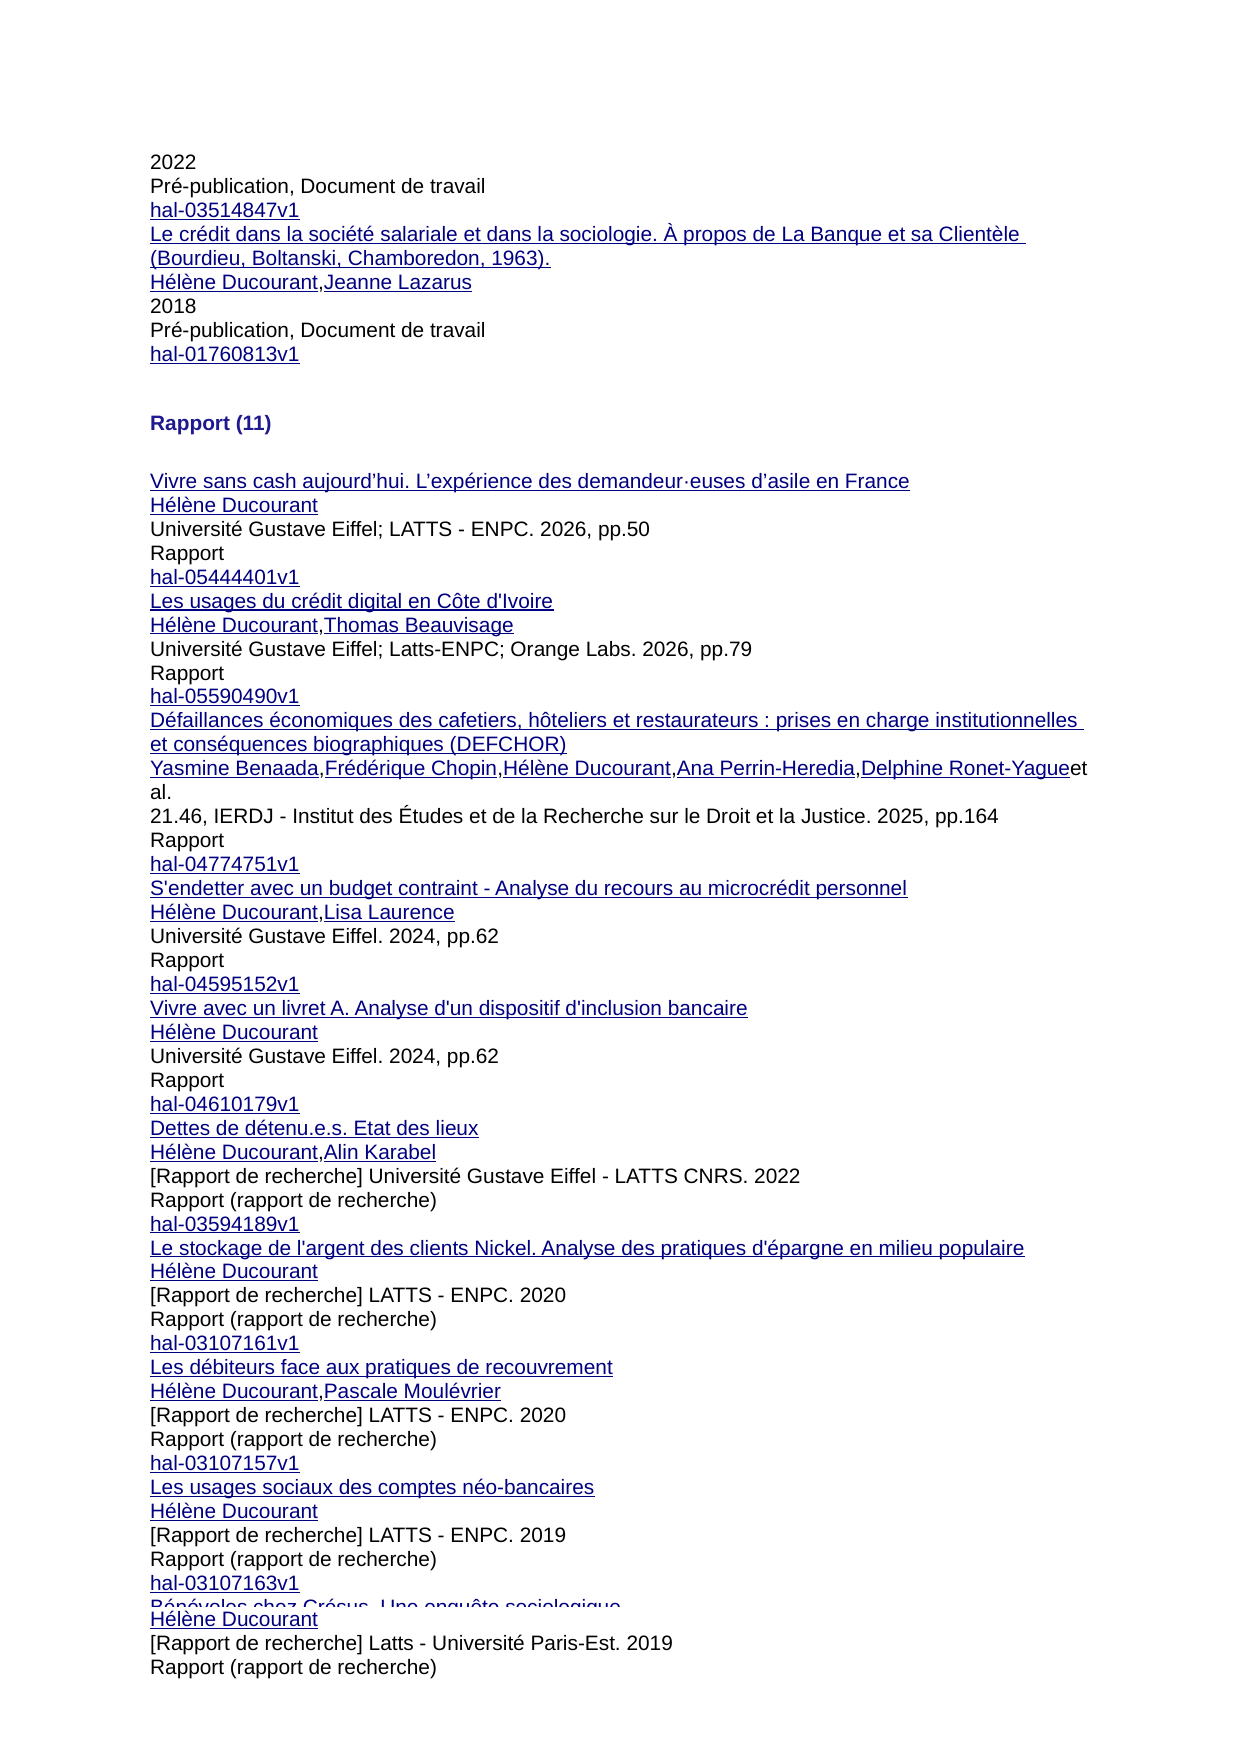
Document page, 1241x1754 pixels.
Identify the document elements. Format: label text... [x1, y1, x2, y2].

table_cell Vivre avec un livret A. Analyse d'un dispositif d'inclusion bancaire Hélène Ducourant Université Gustave Eiffel. 2024, pp.62 Rapport hal-04610179v1 [150, 996, 1090, 1116]
table_cell Les usages du crédit digital en Côte d'Ivoire Hélène Ducourant,Thomas Beauvisage Université Gustave Eiffel; Latts-ENPC; Orange Labs. 2026, pp.79 Rapport hal-05590490v1 [150, 589, 1090, 708]
table_cell Les usages sociaux des comptes néo-bancaires Hélène Ducourant [Rapport de recherche] LATTS - ENPC. 2019 Rapport (rapport de recherche) hal-03107163v1 [150, 1475, 1090, 1595]
table_header Vivre sans cash aujourd’hui. L’expérience des demandeur·euses d’asile en France Hélène Ducourant Université Gustave Eiffel; LATTS - ENPC. 2026, pp.50 Rapport hal-05444401v1 [150, 469, 1090, 588]
table_cell Le crédit dans la société salariale et dans la sociologie. À propos de La Banque et sa Clientèle (Bourdieu, Boltanski, Chamboredon, 1963). Hélène Ducourant,Jeanne Lazarus 2018 Pré-publication, Document de travail hal-01760813v1 [150, 222, 1090, 366]
table_cell S'endetter avec un budget contraint - Analyse du recours au microcrédit personnel Hélène Ducourant,Lisa Laurence Université Gustave Eiffel. 2024, pp.62 Rapport hal-04595152v1 [150, 876, 1090, 996]
table_cell Le stockage de l'argent des clients Nickel. Analyse des pratiques d'épargne en milieu populaire Hélène Ducourant [Rapport de recherche] LATTS - ENPC. 2020 Rapport (rapport de recherche) hal-03107161v1 [150, 1235, 1090, 1355]
table_cell Bénévoles chez Crésus. Une enquête sociologique Hélène Ducourant [Rapport de recherche] Latts - Université Paris-Est. 2019 Rapport (rapport de recherche) [150, 1595, 1090, 1679]
table_cell Dettes de détenu.e.s. Etat des lieux Hélène Ducourant,Alin Karabel [Rapport de recherche] Université Gustave Eiffel - LATTS CNRS. 2022 Rapport (rapport de recherche) hal-03594189v1 [150, 1116, 1090, 1235]
subtitle Rapport (11) [150, 410, 1090, 434]
table_cell Défaillances économiques des cafetiers, hôteliers et restaurateurs : prises en charge institutionnelles et conséquences biographiques (DEFCHOR) Yasmine Benaada,Frédérique Chopin,Hélène Ducourant,Ana Perrin-Heredia,Delphine Ronet-Yagueet al. 21.46, IERDJ - Institut des Études et de la Recherche sur le Droit et la Justice. 2025, pp.164 Rapport hal-04774751v1 [150, 708, 1090, 876]
table_header 2022 Pré-publication, Document de travail hal-03514847v1 [150, 150, 1090, 222]
table_cell Les débiteurs face aux pratiques de recouvrement Hélène Ducourant,Pascale Moulévrier [Rapport de recherche] LATTS - ENPC. 2020 Rapport (rapport de recherche) hal-03107157v1 [150, 1355, 1090, 1475]
